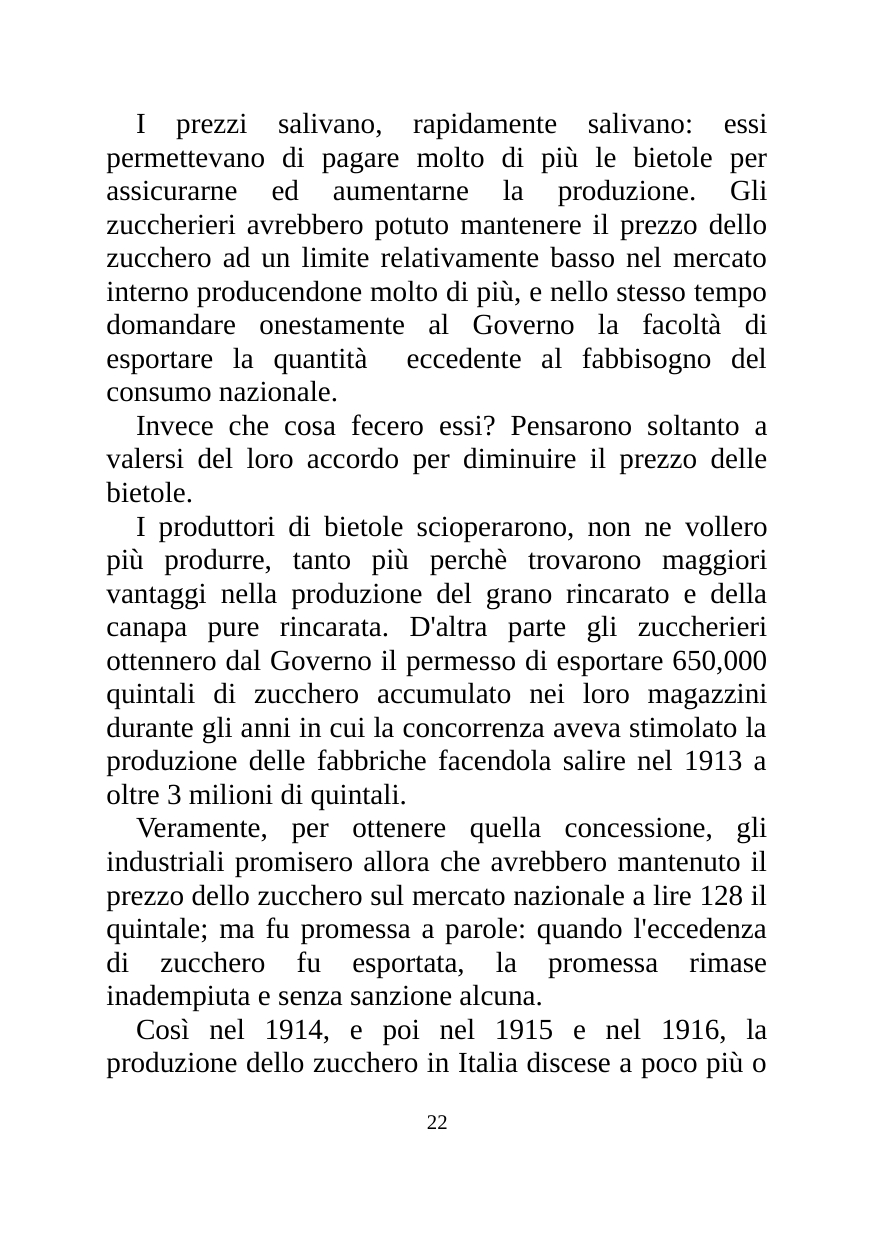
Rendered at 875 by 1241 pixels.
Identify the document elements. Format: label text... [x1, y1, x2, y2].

text I prezzi salivano, rapidamente salivano: essi permettevano di pagare molto di più le bietole per assicurarne ed aumentarne la produzione. Gli zuccherieri avrebbero potuto mantenere il prezzo dello zucchero ad un limite relativamente basso nel mercato interno producendone molto di più, e nello stesso tempo domandare onestamente al Governo la facoltà di esportare la quantità eccedente al fabbisogno del consumo nazionale. [106, 106, 768, 408]
text Invece che cosa fecero essi? Pensarono soltanto a valersi del loro accordo per diminuire il prezzo delle bietole. [106, 408, 768, 509]
text Così nel 1914, e poi nel 1915 e nel 1916, la produzione dello zucchero in Italia discese a poco più o [106, 1012, 768, 1079]
text Veramente, per ottenere quella concessione, gli industriali promisero allora che avrebbero mantenuto il prezzo dello zucchero sul mercato nazionale a lire 128 il quintale; ma fu promessa a parole: quando l'eccedenza di zucchero fu esportata, la promessa rimase inadempiuta e senza sanzione alcuna. [106, 811, 768, 1012]
text I produttori di bietole scioperarono, non ne vollero più produrre, tanto più perchè trovarono maggiori vantaggi nella produzione del grano rincarato e della canapa pure rincarata. D'altra parte gli zuccherieri ottennero dal Governo il permesso di esportare 650,000 quintali di zucchero accumulato nei loro magazzini durante gli anni in cui la concorrenza aveva stimolato la produzione delle fabbriche facendola salire nel 1913 a oltre 3 milioni di quintali. [106, 509, 768, 811]
